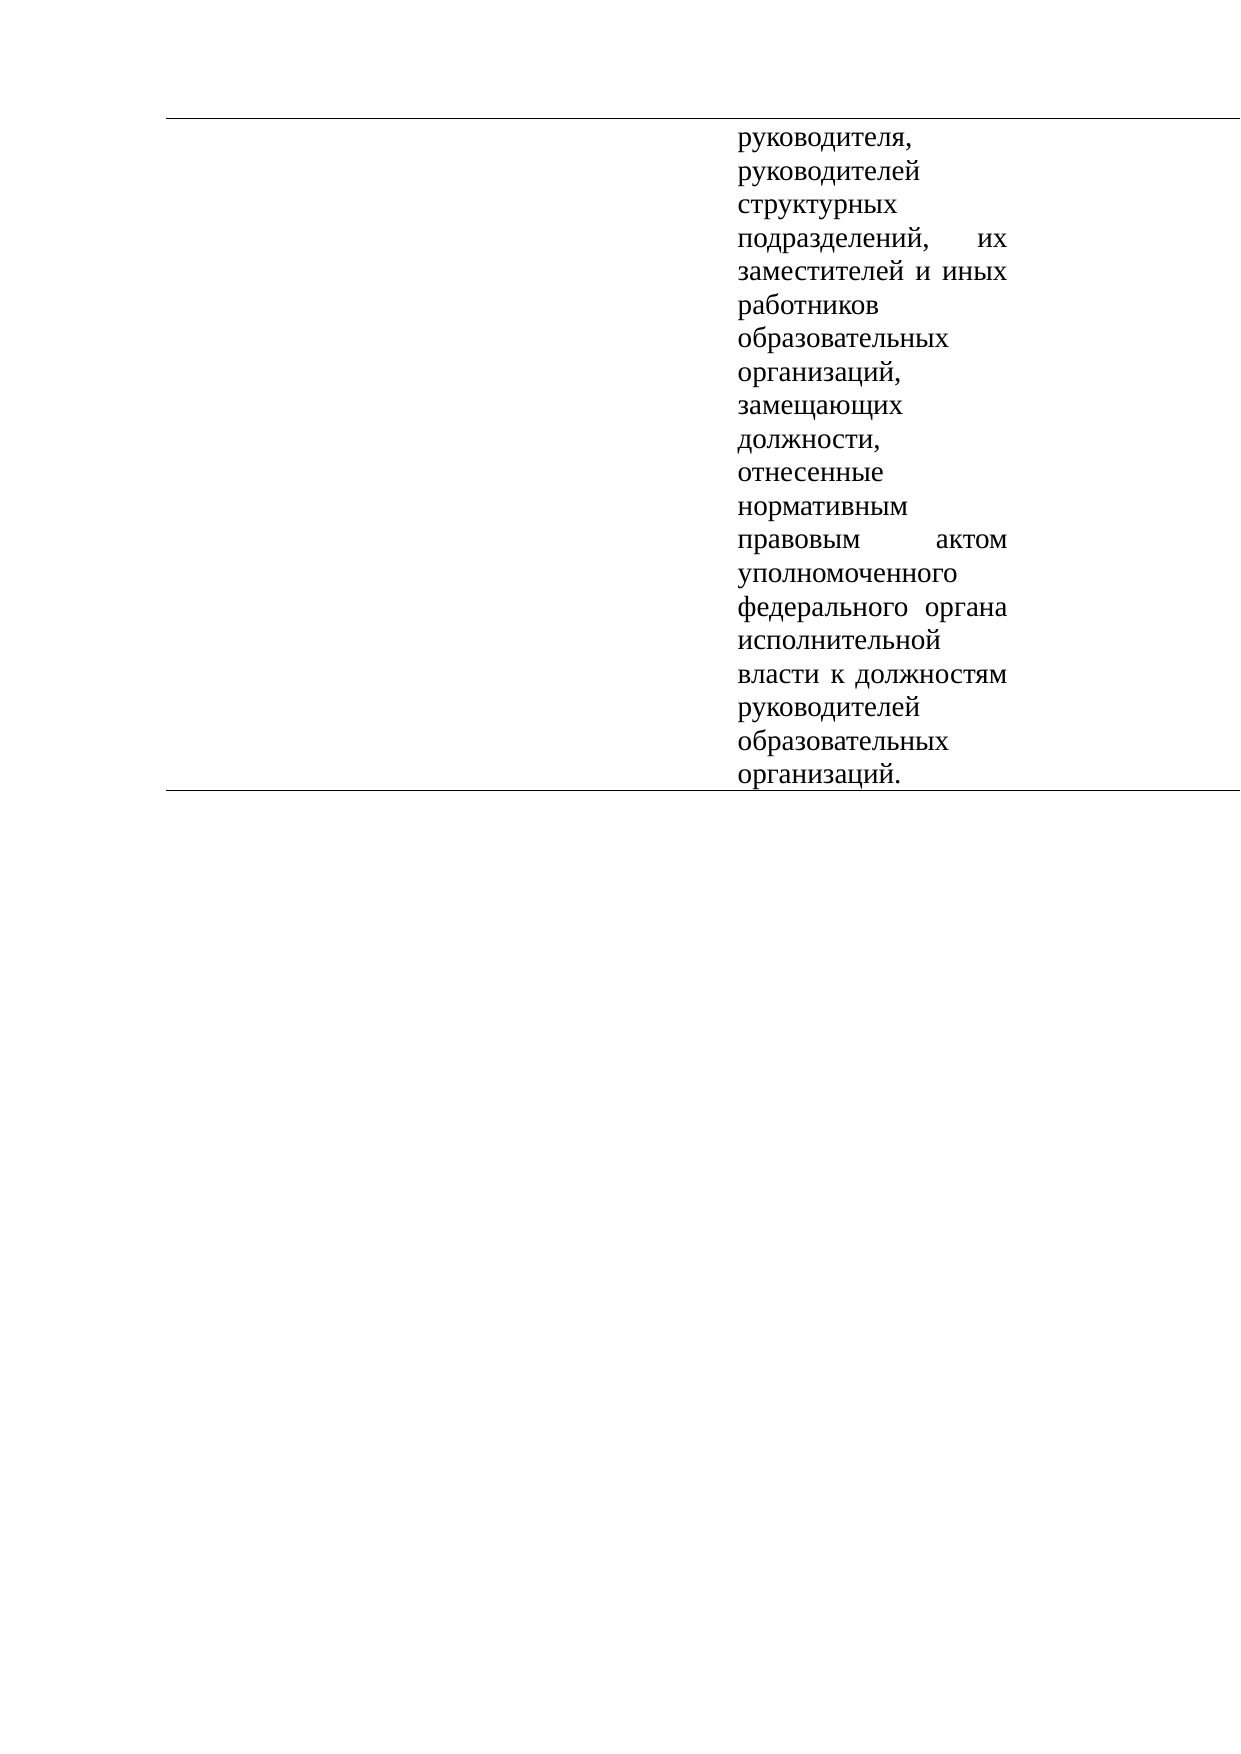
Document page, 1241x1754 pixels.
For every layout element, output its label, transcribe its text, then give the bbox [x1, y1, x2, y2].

table_cell [1019, 119, 1138, 790]
table_cell [1138, 119, 1240, 790]
table_cell [235, 119, 726, 790]
table_cell [166, 119, 235, 790]
table_cell руководителя, руководителей структурных подразделений, их заместителей и иных работников образовательных организаций, замещающих должности, отнесенные нормативным правовым актом уполномоченного федерального органа исполнительной власти к должностям руководителей образовательных организаций. [726, 119, 1018, 790]
